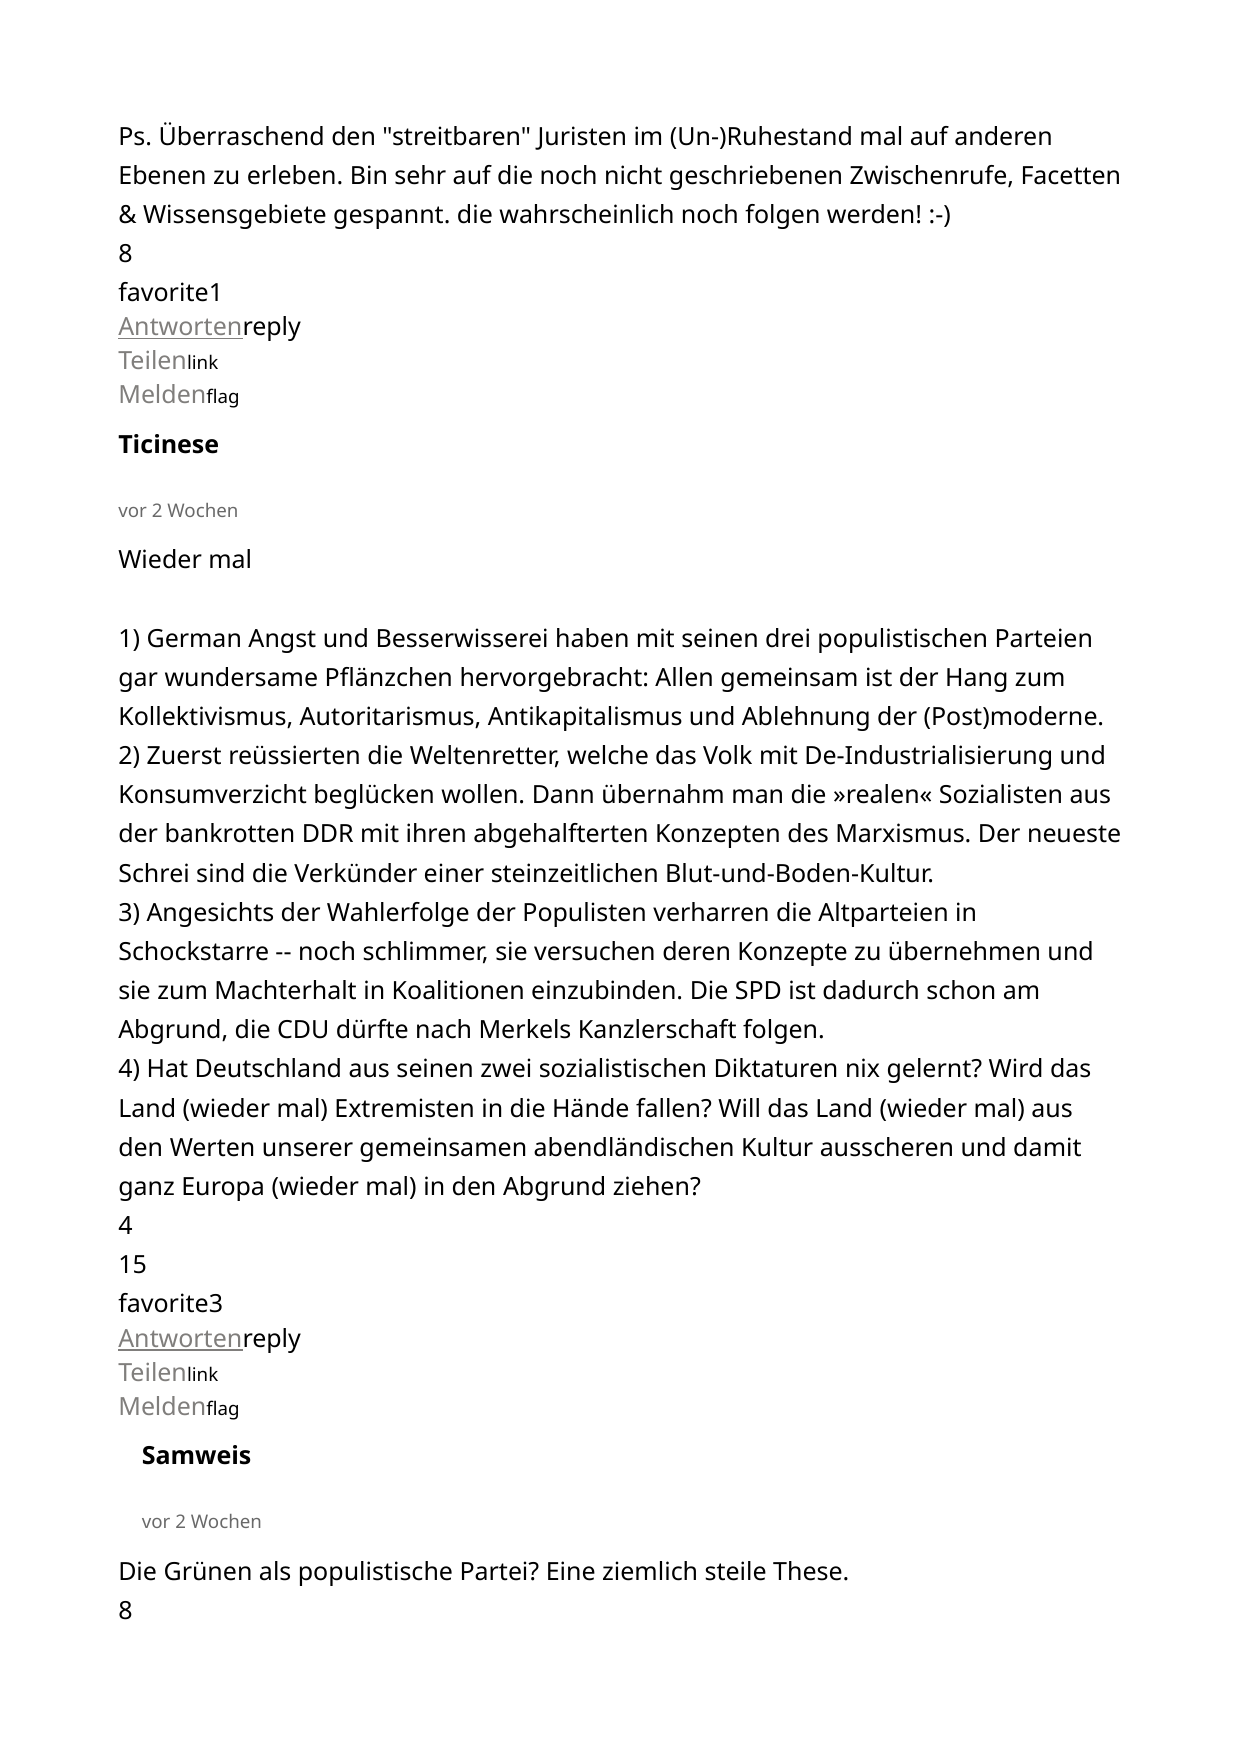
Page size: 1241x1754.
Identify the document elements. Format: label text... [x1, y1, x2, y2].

text vor 2 Wochen [142, 1508, 1117, 1534]
text 8 [118, 1592, 1122, 1627]
text Antwortenreply [118, 1320, 1122, 1354]
text Die Grünen als populistische Partei? Eine ziemlich steile These. [118, 1553, 1122, 1587]
text Ps. Überraschend den "streitbaren" Juristen im (Un-)Ruhestand mal auf anderen Ebenen zu erleben. Bin sehr auf die noch nicht geschriebenen Zwischenrufe, Facetten & Wissensgebiete gespannt. die wahrscheinlich noch folgen werden! :-) [118, 118, 1122, 231]
text Meldenflag [118, 1388, 1122, 1422]
text 8 [118, 236, 1122, 270]
text favorite3 [118, 1286, 1122, 1320]
text favorite1 [118, 275, 1122, 309]
text 4 [118, 1208, 1122, 1242]
text Teilenlink [118, 343, 1122, 377]
text Teilenlink [118, 1354, 1122, 1388]
text Antwortenreply [118, 309, 1122, 343]
text Samweis [142, 1438, 1114, 1472]
text Meldenflag [118, 377, 1122, 411]
text Ticinese [118, 427, 1114, 461]
text vor 2 Wochen [118, 497, 1117, 523]
text 15 [118, 1247, 1122, 1281]
text Wieder mal 1) German Angst und Besserwisserei haben mit seinen drei populistischen Parteien gar wundersame Pflänzchen hervorgebracht: Allen gemeinsam ist der Hang zum Kollektivismus, Autoritarismus, Antikapitalismus und Ablehnung der (Post)moderne. 2) Zuerst reüssierten die Weltenretter, welche das Volk mit De-Industrialisierung und Konsumverzicht beglücken wollen. Dann übernahm man die »realen« Sozialisten aus der bankrotten DDR mit ihren abgehalfterten Konzepten des Marxismus. Der neueste Schrei sind die Verkünder einer steinzeitlichen Blut-und-Boden-Kultur. 3) Angesichts der Wahlerfolge der Populisten verharren die Altparteien in Schockstarre -- noch schlimmer, sie versuchen deren Konzepte zu übernehmen und sie zum Machterhalt in Koalitionen einzubinden. Die SPD ist dadurch schon am Abgrund, die CDU dürfte nach Merkels Kanzlerschaft folgen. 4) Hat Deutschland aus seinen zwei sozialistischen Diktaturen nix gelernt? Wird das Land (wieder mal) Extremisten in die Hände fallen? Will das Land (wieder mal) aus den Werten unserer gemeinsamen abendländischen Kultur ausscheren und damit ganz Europa (wieder mal) in den Abgrund ziehen? [118, 542, 1122, 1203]
